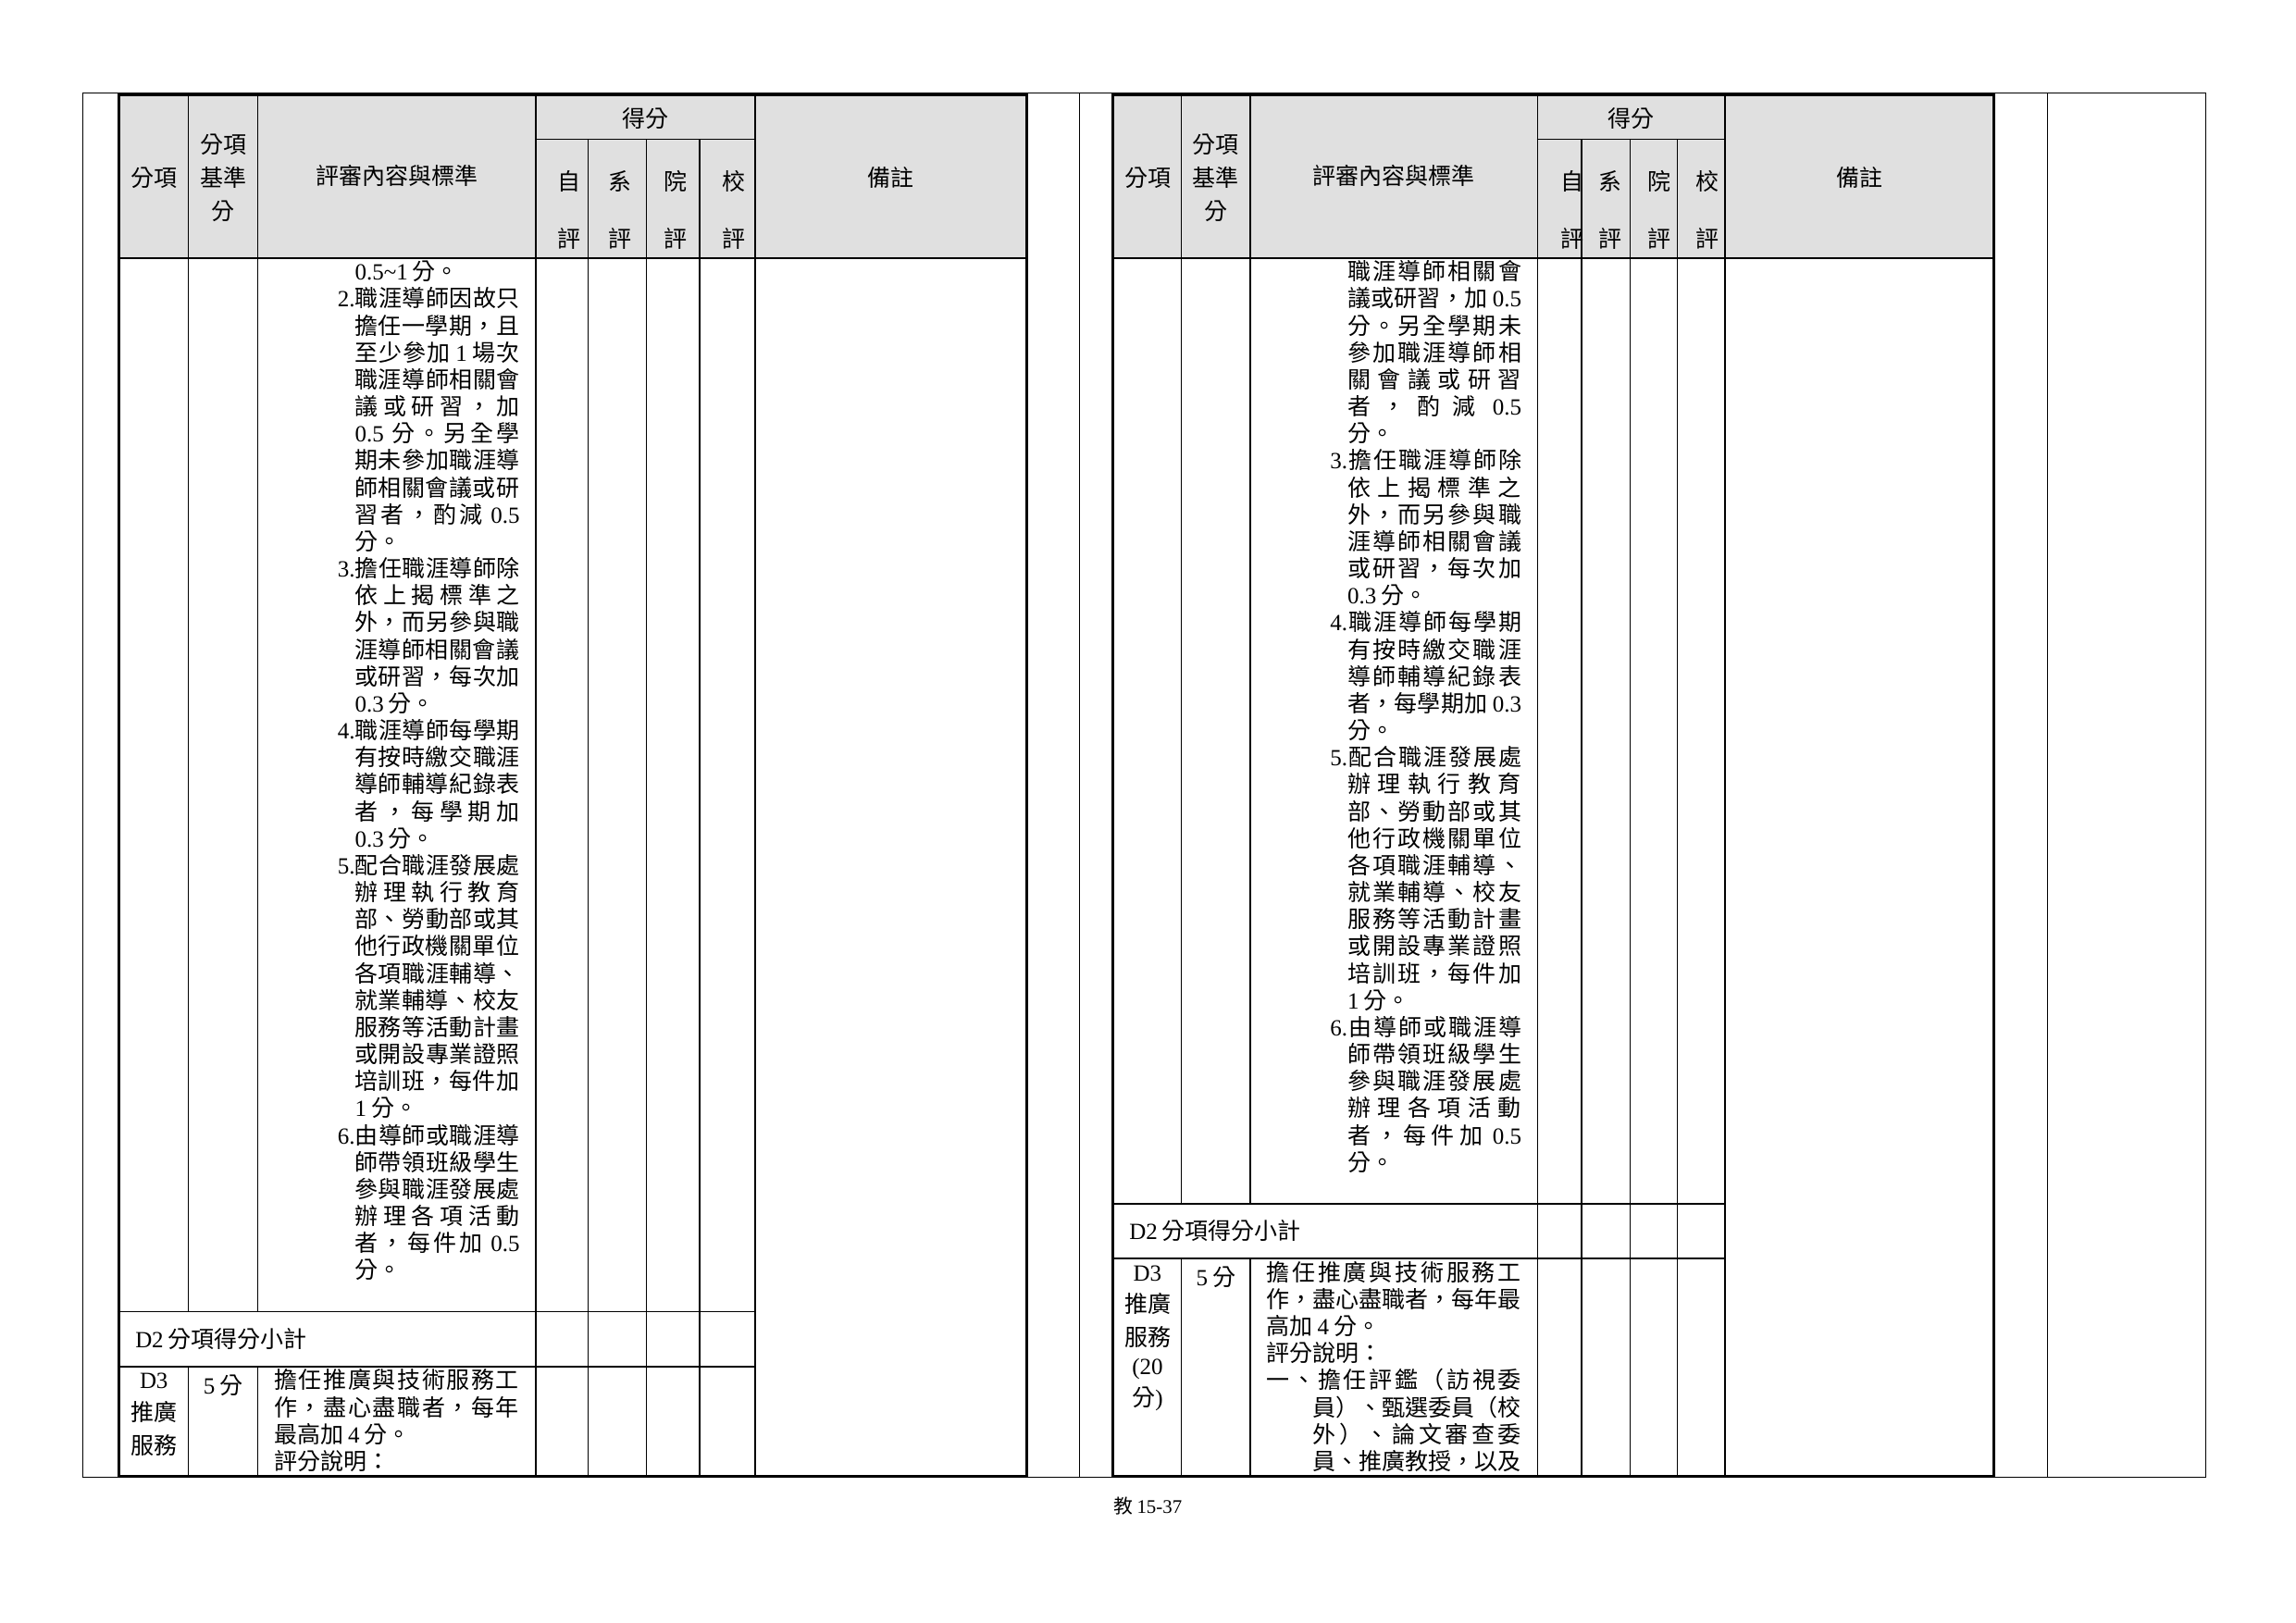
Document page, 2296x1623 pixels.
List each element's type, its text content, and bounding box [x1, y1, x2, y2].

table_cell D2分項得分小計 [120, 1312, 535, 1366]
table_cell [647, 259, 699, 1311]
table_header 評審內容與標準 [258, 96, 535, 257]
table_header 備註 [1726, 96, 1992, 257]
table_cell D3推廣服務 [120, 1368, 188, 1475]
table_cell 校評 [1678, 140, 1724, 257]
table_cell [1631, 259, 1677, 1203]
table_cell [537, 1368, 588, 1475]
table_cell [537, 259, 588, 1311]
table_cell [1080, 93, 1111, 1477]
table_cell 系評 [589, 140, 646, 257]
table_cell 自評 [537, 140, 588, 257]
table_header 得分 [1538, 96, 1724, 139]
table_cell 系評 [1582, 140, 1630, 257]
table_cell [589, 259, 646, 1311]
table_cell [589, 1312, 646, 1366]
table_cell 院評 [647, 140, 699, 257]
table_header 分項 [1114, 96, 1181, 257]
table_cell [1678, 259, 1724, 1203]
table_cell [1678, 1259, 1724, 1475]
table_cell [189, 259, 257, 1311]
table_cell [1538, 1259, 1581, 1475]
table_cell [1182, 259, 1249, 1203]
table_cell 5分 [189, 1368, 257, 1475]
table_cell [647, 1368, 699, 1475]
table_cell [120, 259, 188, 1311]
table_cell 職涯導師相關會議或研習，加0.5分。另全學期未參加職涯導師相關會議或研習者，酌減0.5分。 3.擔任職涯導師除依上揭標準之外，而另參與職涯導師相關會議或研習，每次加0.3分。 4.職涯導師每學期有按時繳交職涯導師輔導紀錄表者，每學期加0.3分。 5.配合職涯發展處辦理執行教育部、勞動部或其他行政機關單位各項職涯輔導、就業輔導、校友服務等活動計畫或開設專業證照培訓班，每件加1分。 6.由導師或職涯導師帶領班級學生參與職涯發展處辦理各項活動者，每件加0.5分。 [1251, 259, 1537, 1203]
table_header 分項基準分 [1182, 96, 1249, 257]
table_cell 院評 [1631, 140, 1677, 257]
table_cell [701, 1312, 754, 1366]
table_cell [701, 1368, 754, 1475]
table_cell [1995, 93, 2047, 1477]
table_header 得分 [537, 96, 754, 139]
table_cell [701, 259, 754, 1311]
table_header 分項基準分 [189, 96, 257, 257]
table_cell [1631, 1205, 1677, 1258]
table_cell [1538, 1205, 1581, 1258]
table_cell [589, 1368, 646, 1475]
table_cell [1028, 93, 1079, 1477]
table_cell [2048, 93, 2205, 1477]
table_cell [1678, 1205, 1724, 1258]
table_cell [647, 1312, 699, 1366]
table_cell 擔任推廣與技術服務工作，盡心盡職者，每年最高加4分。 評分說明： 一、擔任評鑑（訪視委員）、甄選委員（校外）、論文審查委員、推廣教授，以及 [1251, 1259, 1537, 1475]
table_cell 5分 [1182, 1259, 1249, 1475]
table_cell D2分項得分小計 [1114, 1205, 1537, 1258]
table_header 評審內容與標準 [1251, 96, 1537, 257]
table_cell [1114, 259, 1181, 1203]
table_cell 校評 [701, 140, 754, 257]
table_cell [1582, 1259, 1630, 1475]
table_cell D3推廣服務(20分) [1114, 1259, 1181, 1475]
table_cell [83, 93, 118, 1477]
table_cell [1726, 259, 1992, 1475]
table_header 備註 [756, 96, 1025, 257]
table_cell [756, 259, 1025, 1475]
table_cell [1582, 1205, 1630, 1258]
table_cell [1582, 259, 1630, 1203]
table_cell 0.5~1分。 2.職涯導師因故只擔任一學期，且至少參加1場次職涯導師相關會議或研習，加0.5分。另全學期未參加職涯導師相關會議或研習者，酌減0.5分。 3.擔任職涯導師除依上揭標準之外，而另參與職涯導師相關會議或研習，每次加0.3分。 4.職涯導師每學期有按時繳交職涯導師輔導紀錄表者，每學期加0.3分。 5.配合職涯發展處辦理執行教育部、勞動部或其他行政機關單位各項職涯輔導、就業輔導、校友服務等活動計畫或開設專業證照培訓班，每件加1分。 6.由導師或職涯導師帶領班級學生參與職涯發展處辦理各項活動者，每件加0.5分。 [258, 259, 535, 1311]
table_cell 自評 [1538, 140, 1581, 257]
table_cell [1631, 1259, 1677, 1475]
table_cell [1538, 259, 1581, 1203]
table_header 分項 [120, 96, 188, 257]
table_cell [537, 1312, 588, 1366]
table_cell 擔任推廣與技術服務工作，盡心盡職者，每年最高加4分。 評分說明： [258, 1368, 535, 1475]
